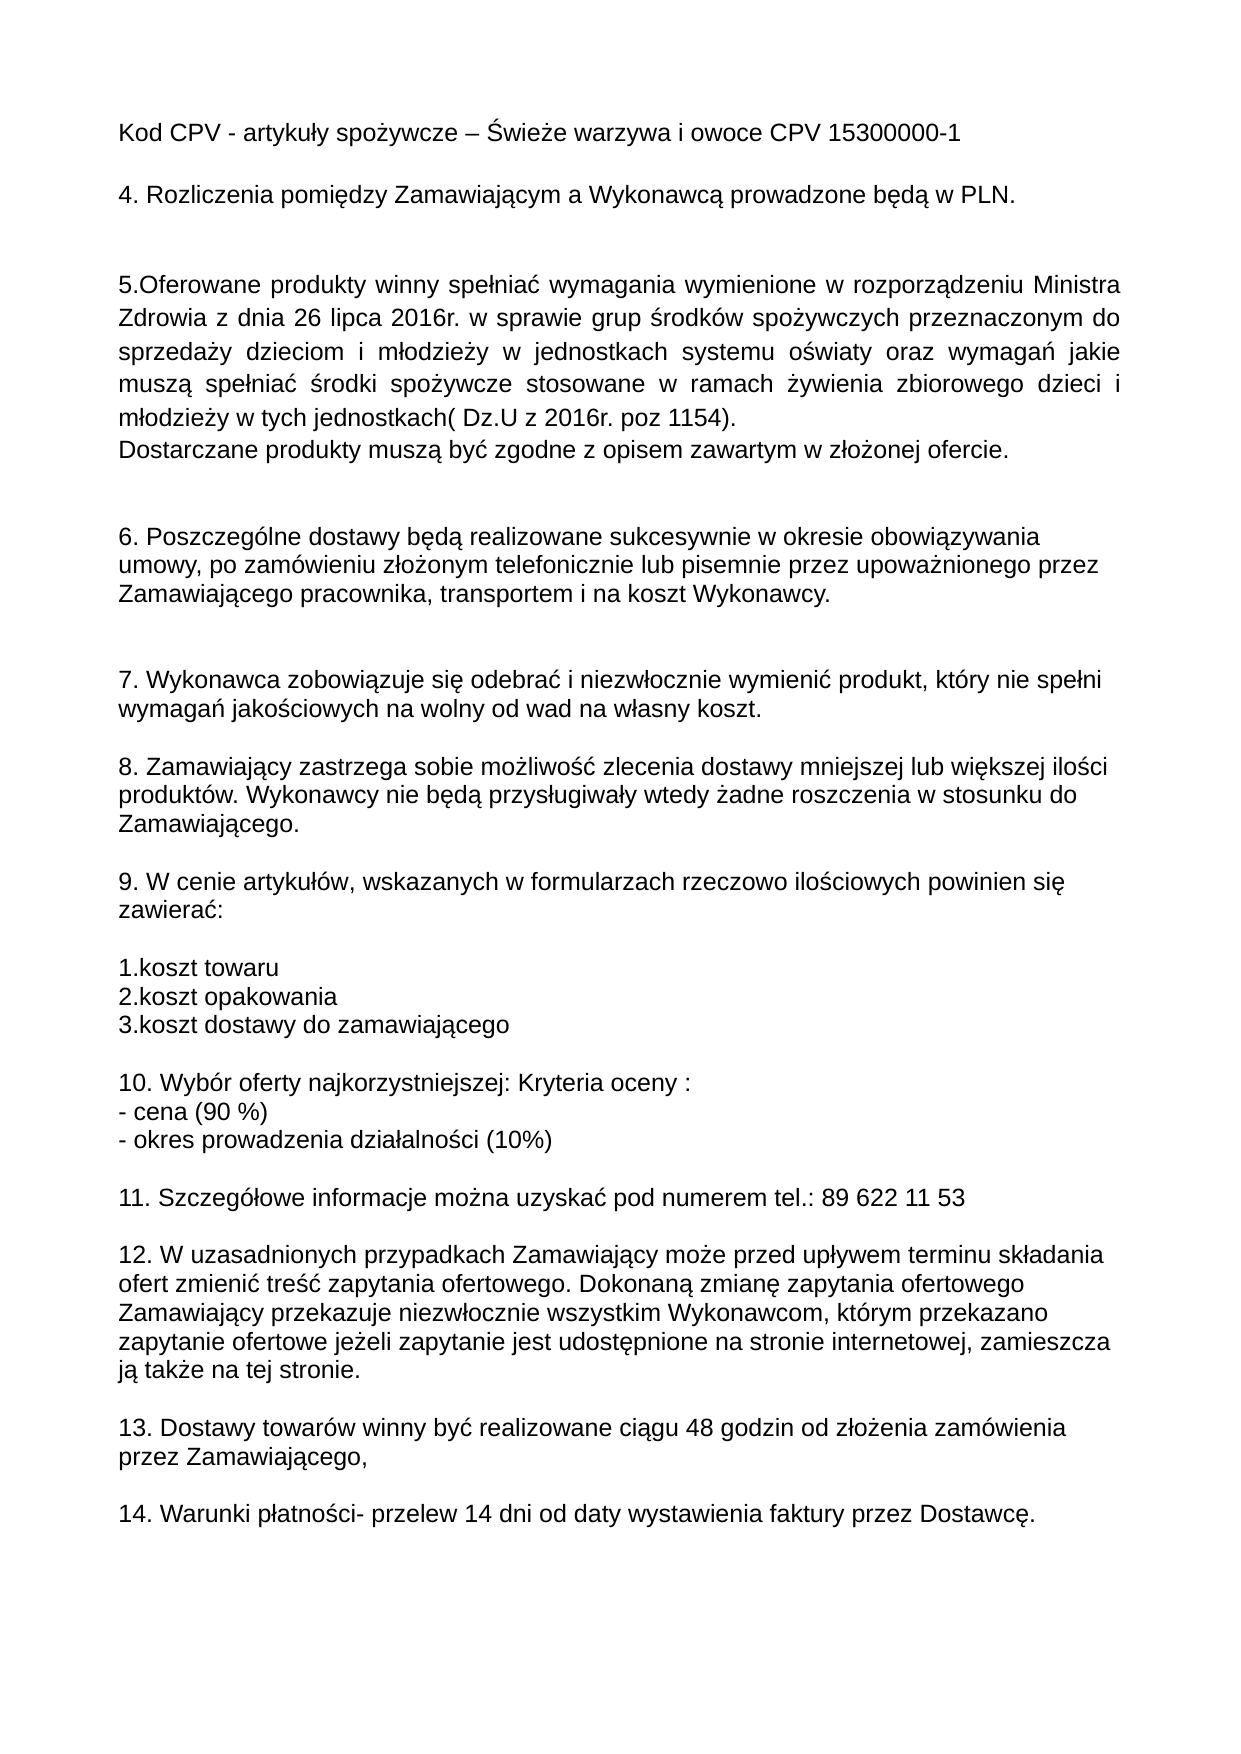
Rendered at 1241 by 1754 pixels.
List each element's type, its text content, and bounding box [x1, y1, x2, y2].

text 5.Oferowane produkty winny spełniać wymagania wymienione w rozporządzeniu Ministra Zdrowia z dnia 26 lipca 2016r. w sprawie grup środków spożywczych przeznaczonym do sprzedaży dzieciom i młodzieży w jednostkach systemu oświaty oraz wymagań jakie muszą spełniać środki spożywcze stosowane w ramach żywienia zbiorowego dzieci i młodzieży w tych jednostkach( Dz.U z 2016r. poz 1154). [118, 270, 1122, 431]
text 7. Wykonawca zobowiązuje się odebrać i niezwłocznie wymienić produkt, który nie spełni wymagań jakościowych na wolny od wad na własny koszt. 8. Zamawiający zastrzega sobie możliwość zlecenia dostawy mniejszej lub większej ilości produktów. Wykonawcy nie będą przysługiwały wtedy żadne roszczenia w stosunku do Zamawiającego. 9. W cenie artykułów, wskazanych w formularzach rzeczowo ilościowych powinien się zawierać: [118, 608, 1122, 953]
text 1.koszt towaru 2.koszt opakowania 3.koszt dostawy do zamawiającego 10. Wybór oferty najkorzystniejszej: Kryteria oceny : - cena (90 %) [118, 953, 1122, 1126]
text Dostarczane produkty muszą być zgodne z opisem zawartym w złożonej ofercie. [118, 436, 1122, 464]
text 14. Warunki płatności- przelew 14 dni od daty wystawienia faktury przez Dostawcę. [118, 1499, 1122, 1528]
text 4. Rozliczenia pomiędzy Zamawiającym a Wykonawcą prowadzone będą w PLN. [118, 180, 1122, 209]
text 6. Poszczególne dostawy będą realizowane sukcesywnie w okresie obowiązywania umowy, po zamówieniu złożonym telefonicznie lub pisemnie przez upoważnionego przez Zamawiającego pracownika, transportem i na koszt Wykonawcy. [118, 522, 1122, 608]
text 11. Szczegółowe informacje można uzyskać pod numerem tel.: 89 622 11 53 12. W uzasadnionych przypadkach Zamawiający może przed upływem terminu składania ofert zmienić treść zapytania ofertowego. Dokonaną zmianę zapytania ofertowego Zamawiający przekazuje niezwłocznie wszystkim Wykonawcom, którym przekazano zapytanie ofertowe jeżeli zapytanie jest udostępnione na stronie internetowej, zamieszcza ją także na tej stronie. 13. Dostawy towarów winny być realizowane ciągu 48 godzin od złożenia zamówienia przez Zamawiającego, [118, 1183, 1122, 1471]
text Kod CPV - artykuły spożywcze – Świeże warzywa i owoce CPV 15300000-1 [118, 118, 1122, 147]
text - okres prowadzenia działalności (10%) [118, 1126, 1122, 1183]
